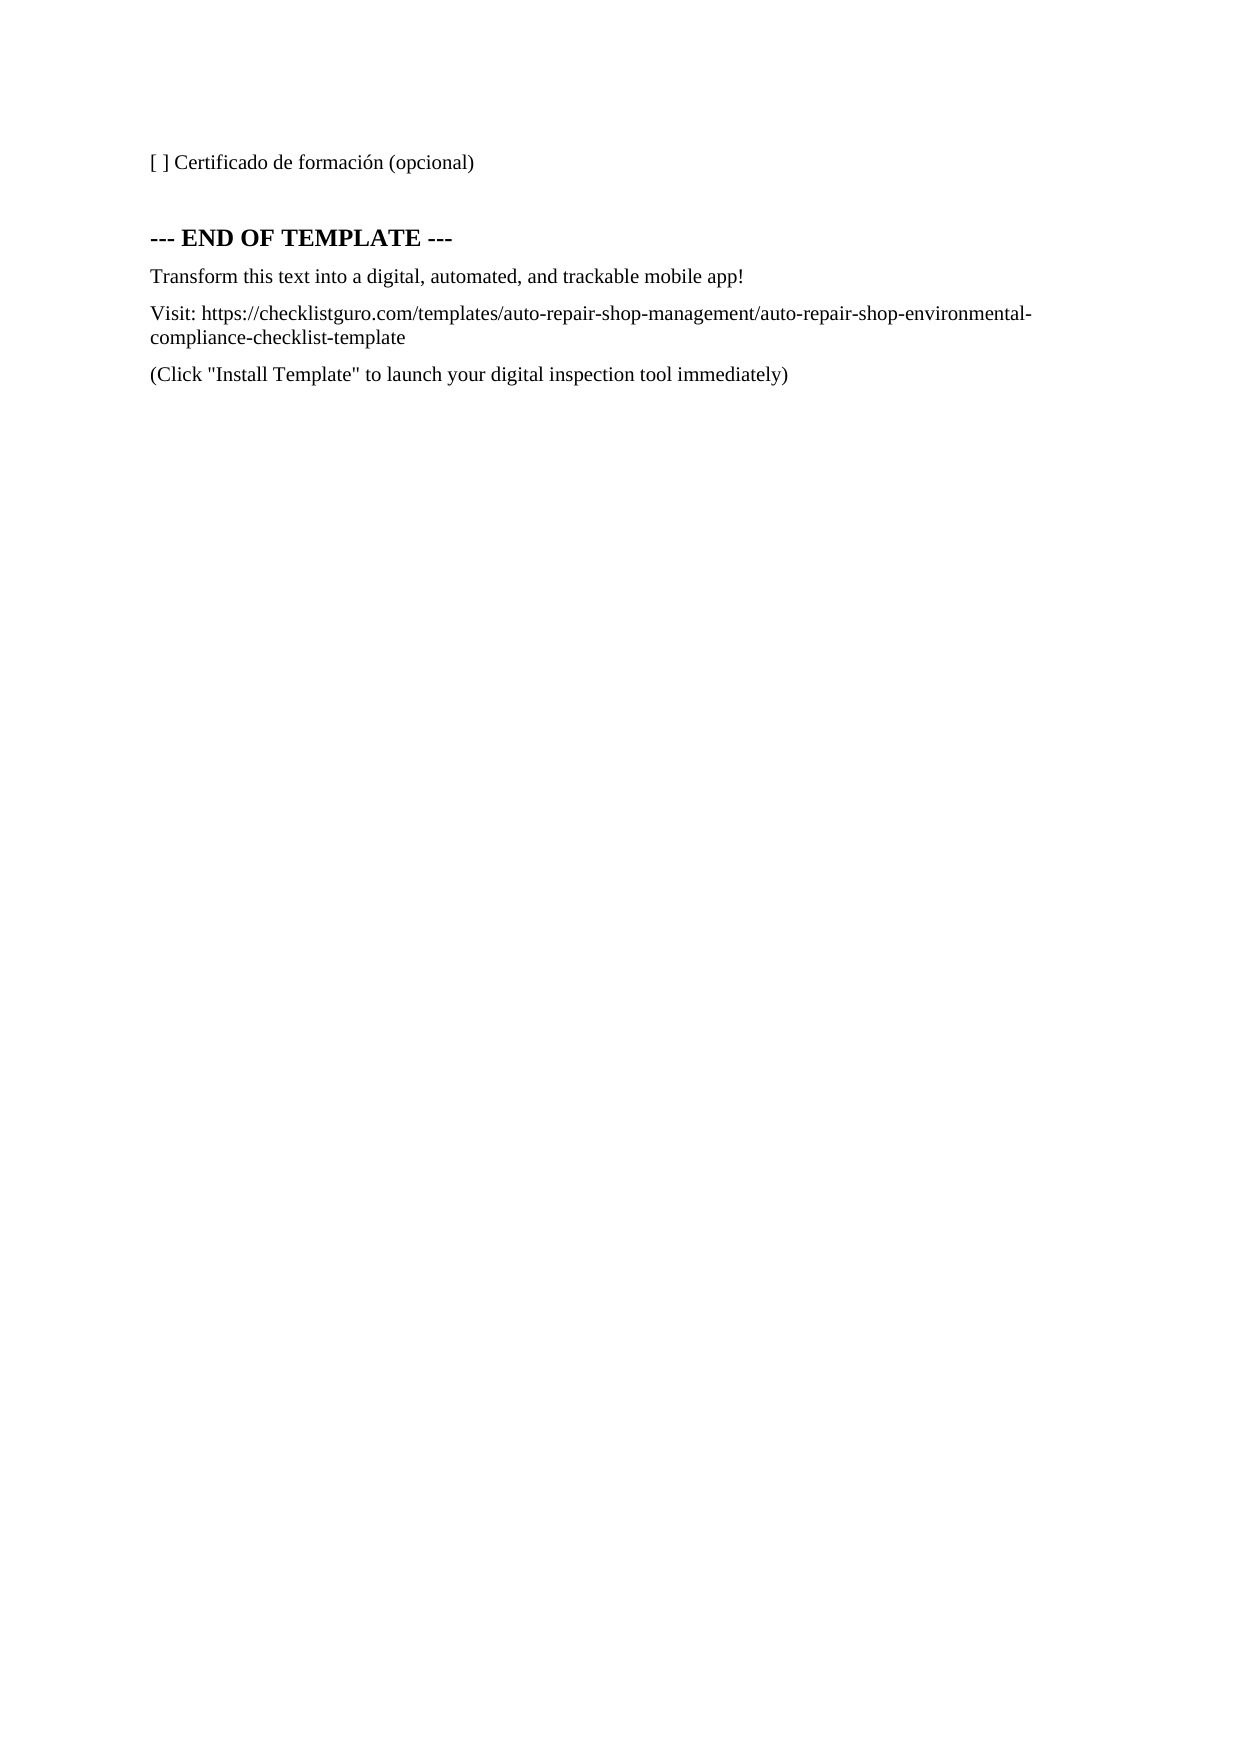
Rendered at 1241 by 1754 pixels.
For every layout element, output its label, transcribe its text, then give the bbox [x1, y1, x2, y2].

text --- END OF TEMPLATE --- [150, 223, 1090, 252]
text Transform this text into a digital, automated, and trackable mobile app! [150, 264, 1090, 288]
text [ ] Certificado de formación (opcional) [150, 150, 1090, 174]
text Visit: https://checklistguro.com/templates/auto-repair-shop-management/auto-repair-shop-environmental-compliance-checklist-template [150, 301, 1090, 349]
text (Click "Install Template" to launch your digital inspection tool immediately) [150, 362, 1090, 386]
